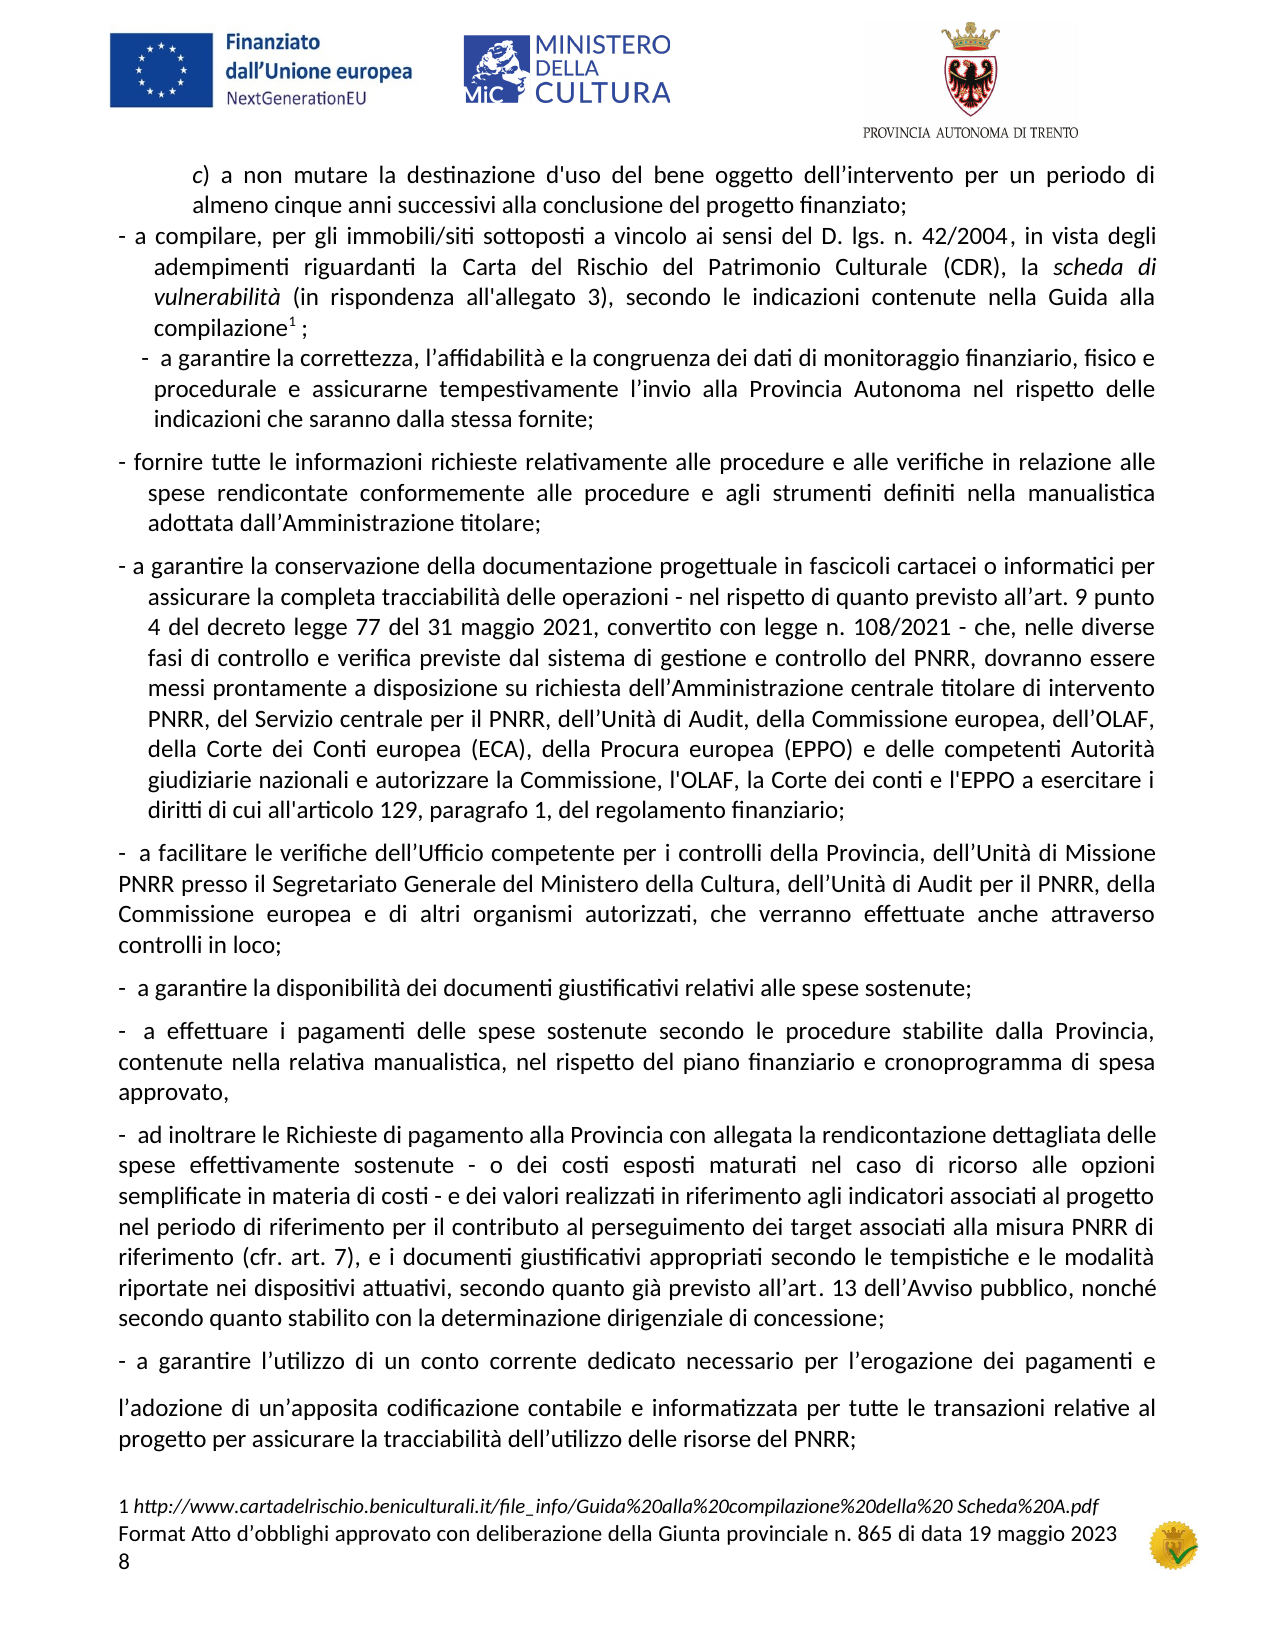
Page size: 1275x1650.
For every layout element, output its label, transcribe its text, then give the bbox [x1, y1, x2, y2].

picture [99, 24, 429, 117]
picture [1149, 1521, 1200, 1570]
text - a garantire l’utilizzo di un conto corrente dedicato necessario per l’erogazione dei pagamenti e l’adozione di un’apposita codificazione contabile e informatizzata per tutte le transazioni relative al progetto per assicurare la tracciabilità dell’utilizzo delle risorse del PNRR; [118, 1345, 1157, 1453]
text - a garantire la disponibilità dei documenti giustificativi relativi alle spese sostenute; [118, 972, 1157, 1003]
list http://www.cartadelrischio.beniculturali.it/file_info/Guida%20alla%20compilazione%20della%20 Scheda%20A.pdf [118, 1493, 1157, 1519]
list - a compilare, per gli immobili/siti sottoposti a vincolo ai sensi del D. lgs. n. 42/2004, in vista degli adempimenti riguardanti la Carta del Rischio del Patrimonio Culturale (CDR), la scheda di vulnerabilità (in rispondenza all'allegato 3), secondo le indicazioni contenute nella Guida alla compilazione ; [118, 220, 1157, 342]
text - a effettuare i pagamenti delle spese sostenute secondo le procedure stabilite dalla Provincia, contenute nella relativa manualistica, nel rispetto del piano finanziario e cronoprogramma di spesa approvato, [118, 1015, 1157, 1107]
picture [463, 35, 671, 103]
picture [863, 22, 1078, 138]
text - a garantire la conservazione della documentazione progettuale in fascicoli cartacei o informatici per assicurare la completa tracciabilità delle operazioni - nel rispetto di quanto previsto all’art. 9 punto 4 del decreto legge 77 del 31 maggio 2021, convertito con legge n. 108/2021 - che, nelle diverse fasi di controllo e verifica previste dal sistema di gestione e controllo del PNRR, dovranno essere messi prontamente a disposizione su richiesta dell’Amministrazione centrale titolare di intervento PNRR, del Servizio centrale per il PNRR, dell’Unità di Audit, della Commissione europea, dell’OLAF, della Corte dei Conti europea (ECA), della Procura europea (EPPO) e delle competenti Autorità giudiziarie nazionali e autorizzare la Commissione, l'OLAF, la Corte dei conti e l'EPPO a esercitare i diritti di cui all'articolo 129, paragrafo 1, del regolamento finanziario; [118, 550, 1157, 825]
list c) a non mutare la destinazione d'uso del bene oggetto dell’intervento per un periodo di almeno cinque anni successivi alla conclusione del progetto finanziato; [192, 159, 1157, 220]
text - fornire tutte le informazioni richieste relativamente alle procedure e alle verifiche in relazione alle spese rendicontate conformemente alle procedure e agli strumenti definiti nella manualistica adottata dall’Amministrazione titolare; [118, 446, 1157, 538]
list - a garantire la correttezza, l’affidabilità e la congruenza dei dati di monitoraggio finanziario, fisico e procedurale e assicurarne tempestivamente l’invio alla Provincia Autonoma nel rispetto delle indicazioni che saranno dalla stessa fornite; [118, 342, 1157, 434]
text - a facilitare le verifiche dell’Ufficio competente per i controlli della Provincia, dell’Unità di Missione PNRR presso il Segretariato Generale del Ministero della Cultura, dell’Unità di Audit per il PNRR, della Commissione europea e di altri organismi autorizzati, che verranno effettuate anche attraverso controlli in loco; [118, 837, 1157, 959]
text - ad inoltrare le Richieste di pagamento alla Provincia con allegata la rendicontazione dettagliata delle spese effettivamente sostenute - o dei costi esposti maturati nel caso di ricorso alle opzioni semplificate in materia di costi - e dei valori realizzati in riferimento agli indicatori associati al progetto nel periodo di riferimento per il contributo al perseguimento dei target associati alla misura PNRR di riferimento (cfr. art. 7), e i documenti giustificativi appropriati secondo le tempistiche e le modalità riportate nei dispositivi attuativi, secondo quanto già previsto all’art. 13 dell’Avviso pubblico, nonché secondo quanto stabilito con la determinazione dirigenziale di concessione; [118, 1119, 1157, 1333]
